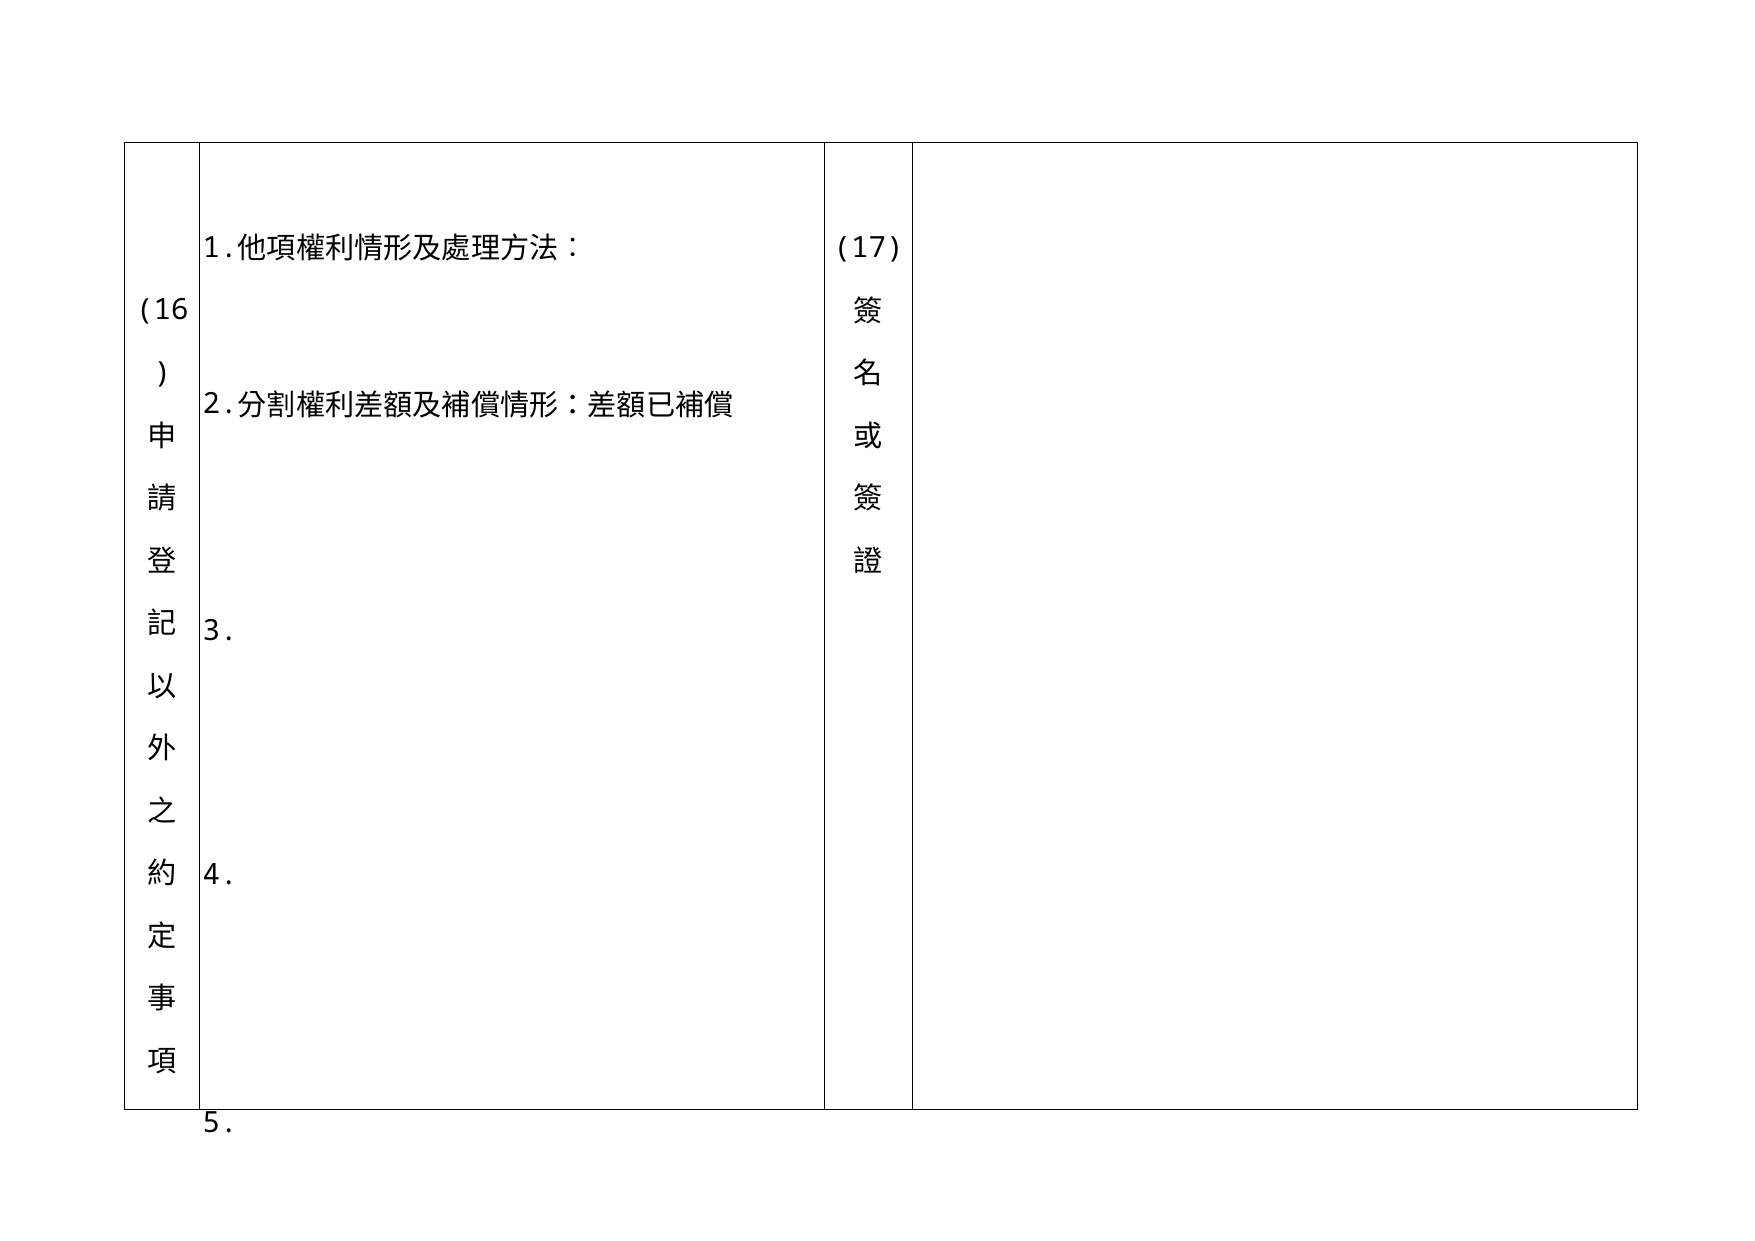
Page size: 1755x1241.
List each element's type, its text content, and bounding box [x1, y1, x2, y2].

table_cell (17) 簽 名 或 簽 證 [825, 143, 912, 1109]
table_cell [913, 143, 1637, 1109]
table_cell 他項權利情形及處理方法︰ 2.分割權利差額及補償情形：差額已補償 3. 4. 5. [200, 143, 824, 1109]
table_cell (16) 申 請 登 記 以 外 之 約 定 事 項 [125, 143, 199, 1109]
